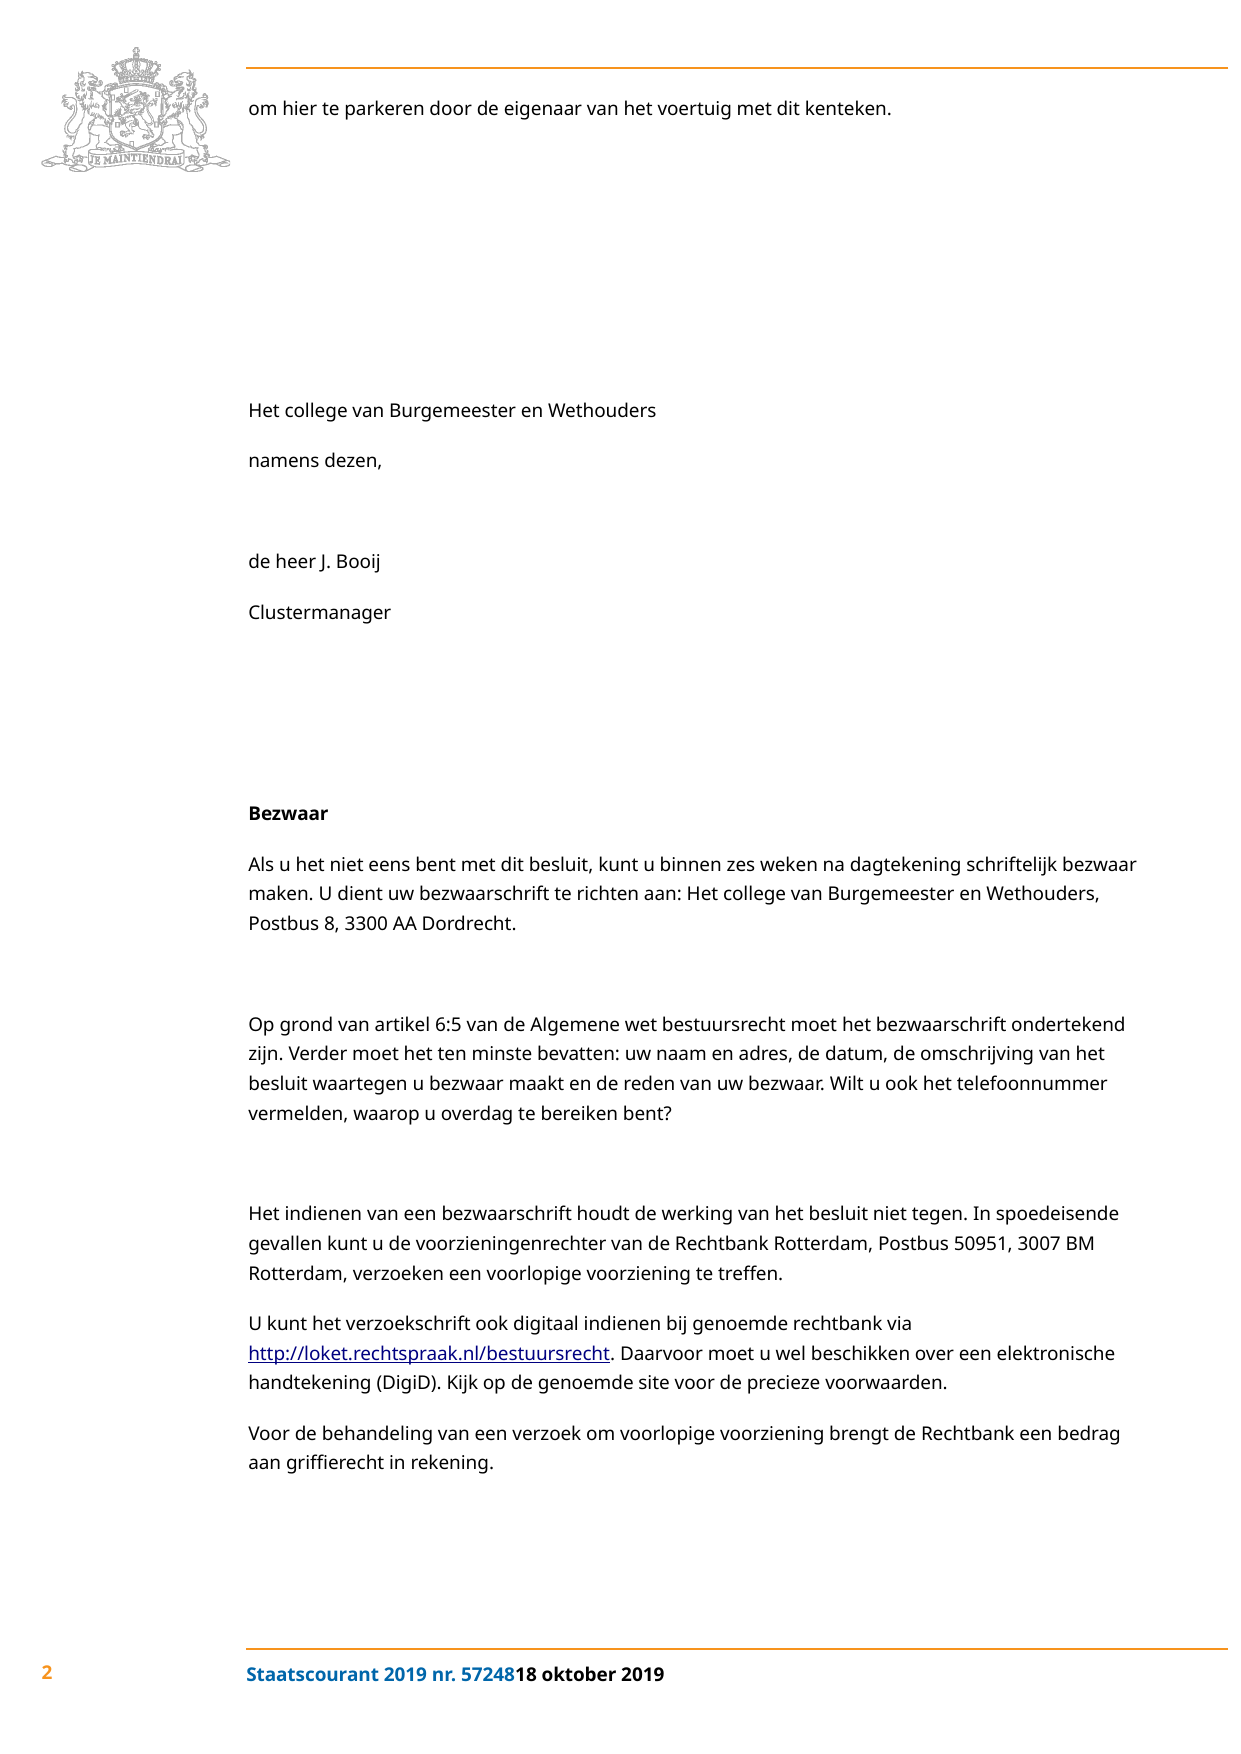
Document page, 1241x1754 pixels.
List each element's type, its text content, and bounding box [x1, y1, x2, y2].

text Op grond van artikel 6:5 van de Algemene wet bestuursrecht moet het bezwaarschrift ondertekend zijn. Verder moet het ten minste bevatten: uw naam en adres, de datum, de omschrijving van het besluit waartegen u bezwaar maakt en de reden van uw bezwaar. Wilt u ook het telefoonnummer vermelden, waarop u overdag te bereiken bent? [248, 1011, 1152, 1126]
picture [41, 47, 231, 172]
text Voor de behandeling van een verzoek om voorlopige voorziening brengt de Rechtbank een bedrag aan griffierecht in rekening. [248, 1420, 1152, 1475]
text Bezwaar [248, 801, 1152, 826]
text om hier te parkeren door de eigenaar van het voertuig met dit kenteken. [248, 95, 1152, 121]
text U kunt het verzoekschrift ook digitaal indienen bij genoemde rechtbank via http://loket.rechtspraak.nl/bestuursrecht. Daarvoor moet u wel beschikken over een elektronische handtekening (DigiD). Kijk op de genoemde site voor de precieze voorwaarden. [248, 1310, 1152, 1395]
text Het college van Burgemeester en Wethouders [248, 397, 1152, 423]
text de heer J. Booij [248, 548, 1152, 574]
text Het indienen van een bezwaarschrift houdt de werking van het besluit niet tegen. In spoedeisende gevallen kunt u de voorzieningenrechter van de Rechtbank Rotterdam, Postbus 50951, 3007 BM Rotterdam, verzoeken een voorlopige voorziening te treffen. [248, 1201, 1152, 1286]
text namens dezen, [248, 448, 1152, 473]
text Clustermanager [248, 599, 1152, 625]
text Als u het niet eens bent met dit besluit, kunt u binnen zes weken na dagtekening schriftelijk bezwaar maken. U dient uw bezwaarschrift te richten aan: Het college van Burgemeester en Wethouders, Postbus 8, 3300 AA Dordrecht. [248, 851, 1152, 936]
